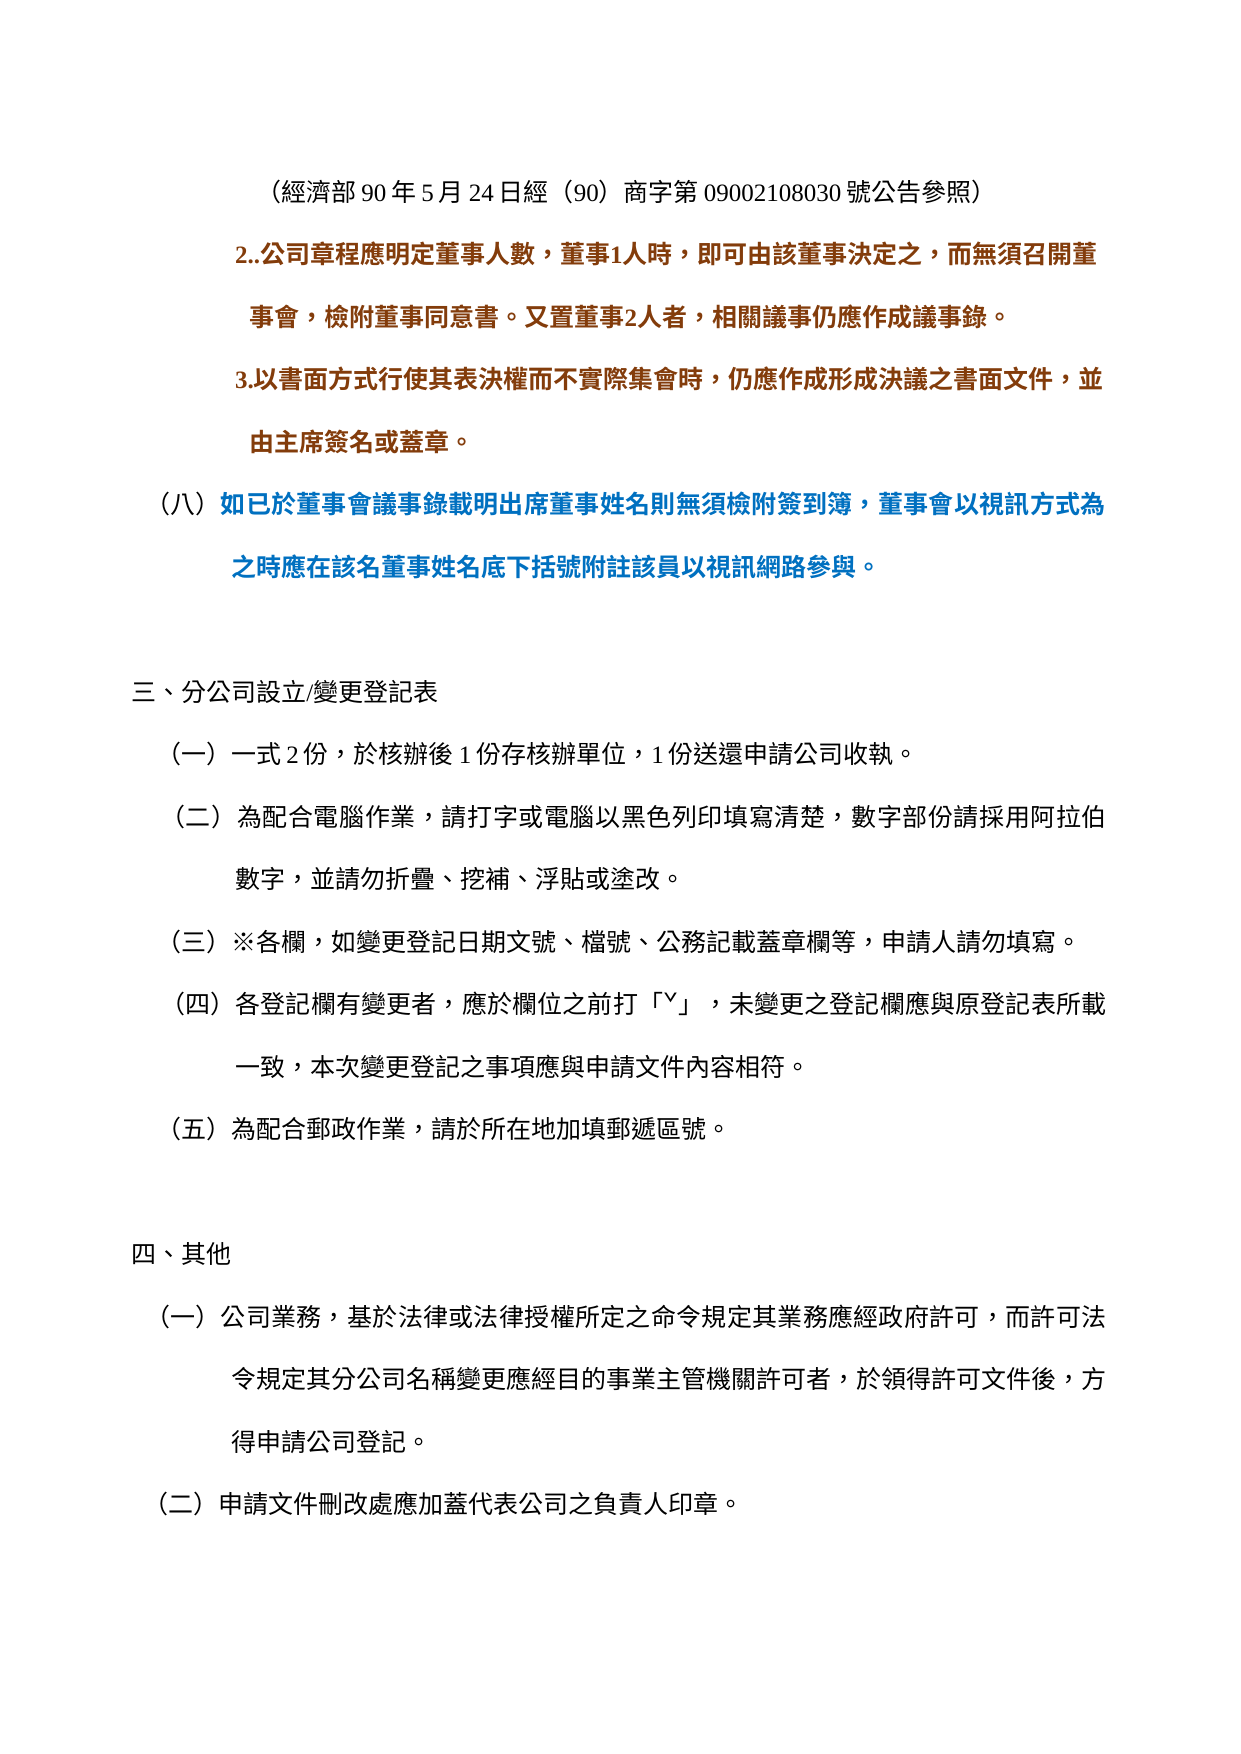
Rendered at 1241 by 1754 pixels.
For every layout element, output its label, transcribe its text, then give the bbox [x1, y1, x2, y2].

text （二）為配合電腦作業，請打字或電腦以黑色列印填寫清楚，數字部份請採用阿拉伯數字，並請勿折疊、挖補、浮貼或塗改。 [160, 774, 1107, 899]
text 3.以書面方式行使其表決權而不實際集會時，仍應作成形成決議之書面文件，並由主席簽名或蓋章。 [235, 336, 1107, 461]
text （經濟部90年5月24日經（90）商字第09002108030號公告參照） [256, 149, 1107, 211]
text （四）各登記欄有變更者，應於欄位之前打「ˇ」，未變更之登記欄應與原登記表所載一致，本次變更登記之事項應與申請文件內容相符。 [160, 961, 1107, 1086]
text （三）※各欄，如變更登記日期文號、檔號、公務記載蓋章欄等，申請人請勿填寫。 [131, 899, 1107, 961]
text （一）公司業務，基於法律或法律授權所定之命令規定其業務應經政府許可，而許可法令規定其分公司名稱變更應經目的事業主管機關許可者，於領得許可文件後，方得申請公司登記。 [131, 1274, 1107, 1461]
text （八）如已於董事會議事錄載明出席董事姓名則無須檢附簽到簿，董事會以視訊方式為之時應在該名董事姓名底下括號附註該員以視訊網路參與。 [131, 461, 1107, 586]
text 三、分公司設立/變更登記表 [131, 649, 1107, 711]
text 2..公司章程應明定董事人數，董事1人時，即可由該董事決定之，而無須召開董事會，檢附董事同意書。又置董事2人者，相關議事仍應作成議事錄。 [235, 211, 1107, 336]
text （二）申請文件刪改處應加蓋代表公司之負責人印章。 [131, 1461, 1107, 1524]
text （五）為配合郵政作業，請於所在地加填郵遞區號。 [131, 1086, 1107, 1149]
text （一）一式2份，於核辦後1份存核辦單位，1份送還申請公司收執。 [131, 711, 1107, 774]
text 四、其他 [131, 1211, 1107, 1274]
